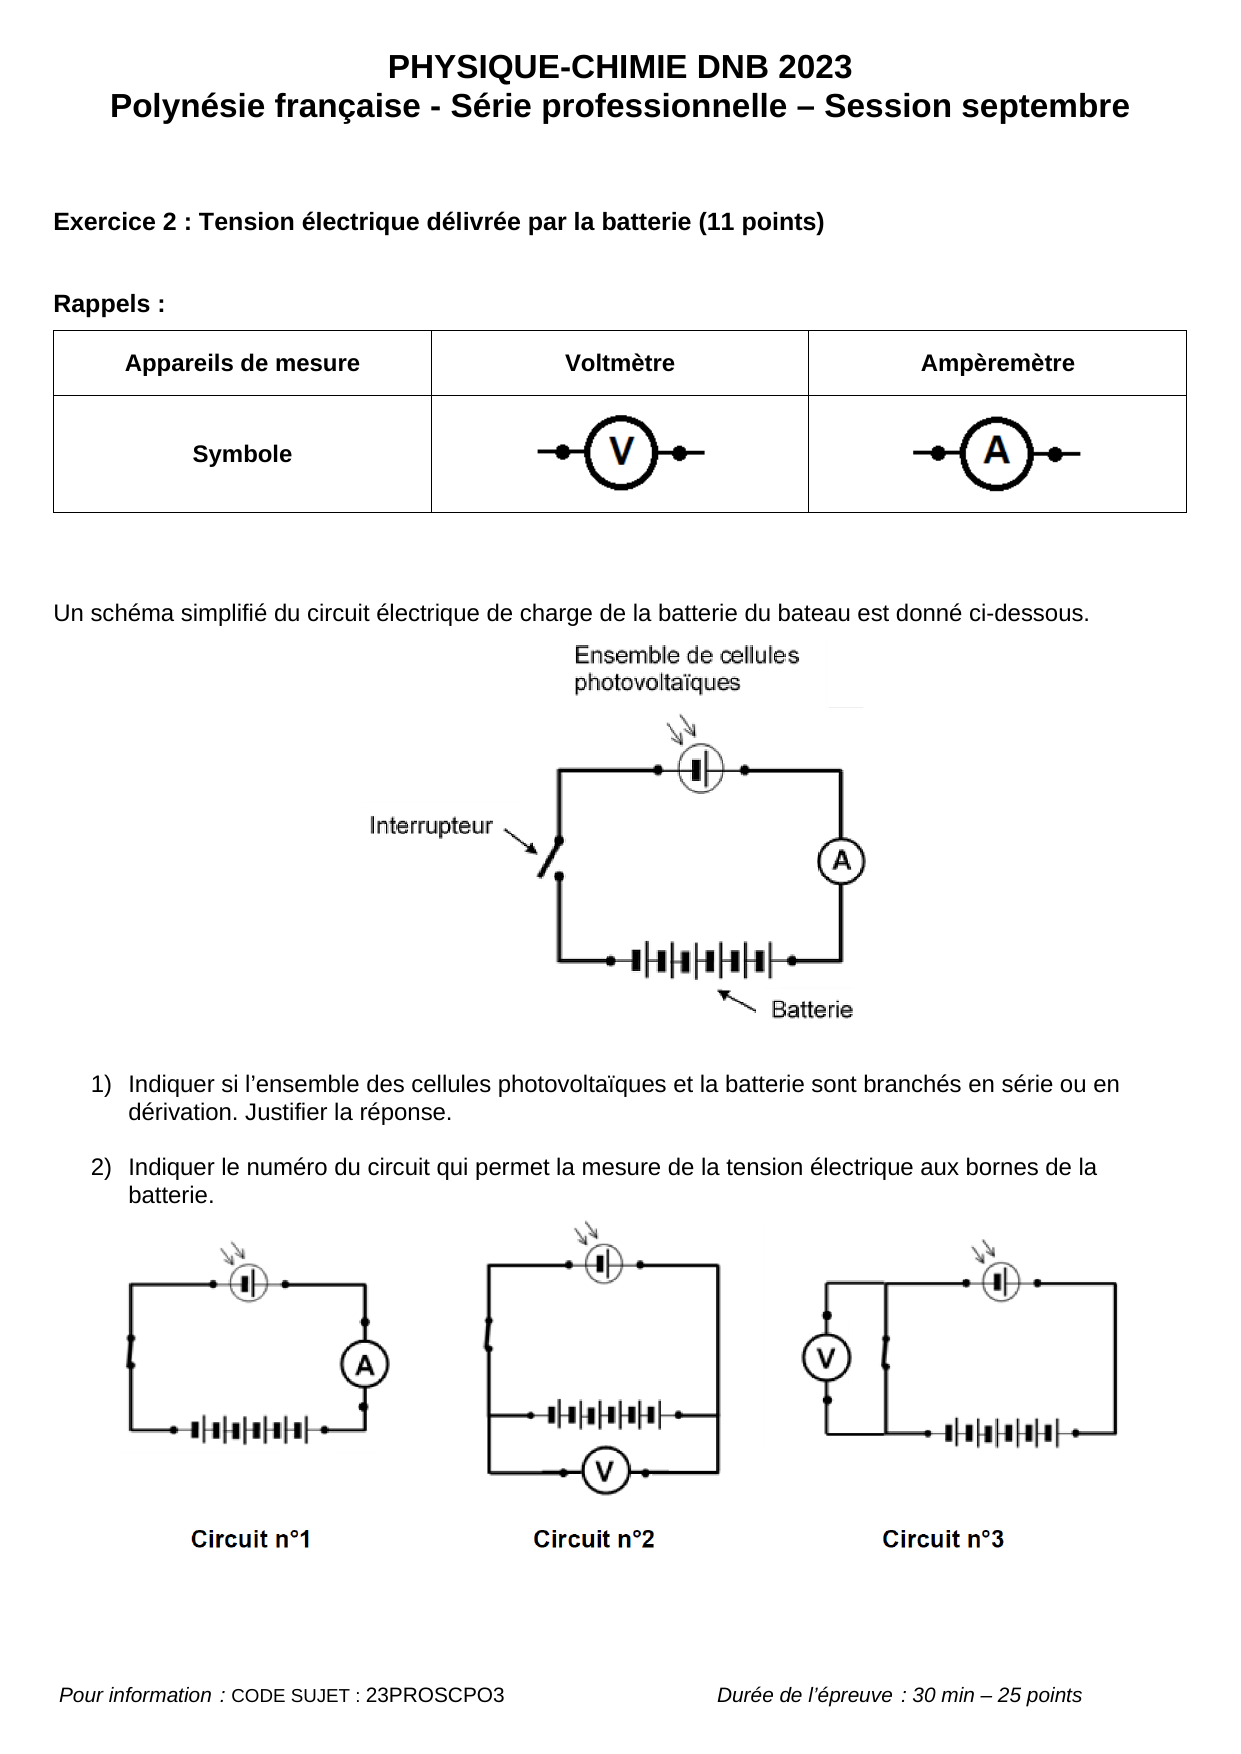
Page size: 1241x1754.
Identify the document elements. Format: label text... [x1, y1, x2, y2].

list Indiquer si l’ensemble des cellules photovoltaïques et la batterie sont branchés en série ou en dérivation. Justifier la réponse. [91, 1070, 1187, 1125]
table_cell [432, 396, 808, 512]
text Rappels : [53, 289, 1187, 318]
picture [119, 1220, 1121, 1560]
table_header Appareils de mesure [54, 331, 431, 395]
table_cell [809, 396, 1186, 512]
table_header Voltmètre [432, 331, 808, 395]
list Indiquer le numéro du circuit qui permet la mesure de la tension électrique aux bornes de la batterie. [91, 1153, 1187, 1208]
table_header Ampèremètre [809, 331, 1186, 395]
text Exercice 2 : Tension électrique délivrée par la batterie (11 points) [53, 207, 1187, 235]
text Un schéma simplifié du circuit électrique de charge de la batterie du bateau est donné ci-dessous. [53, 599, 1187, 626]
picture [364, 638, 877, 1029]
table_cell Symbole [54, 396, 431, 512]
